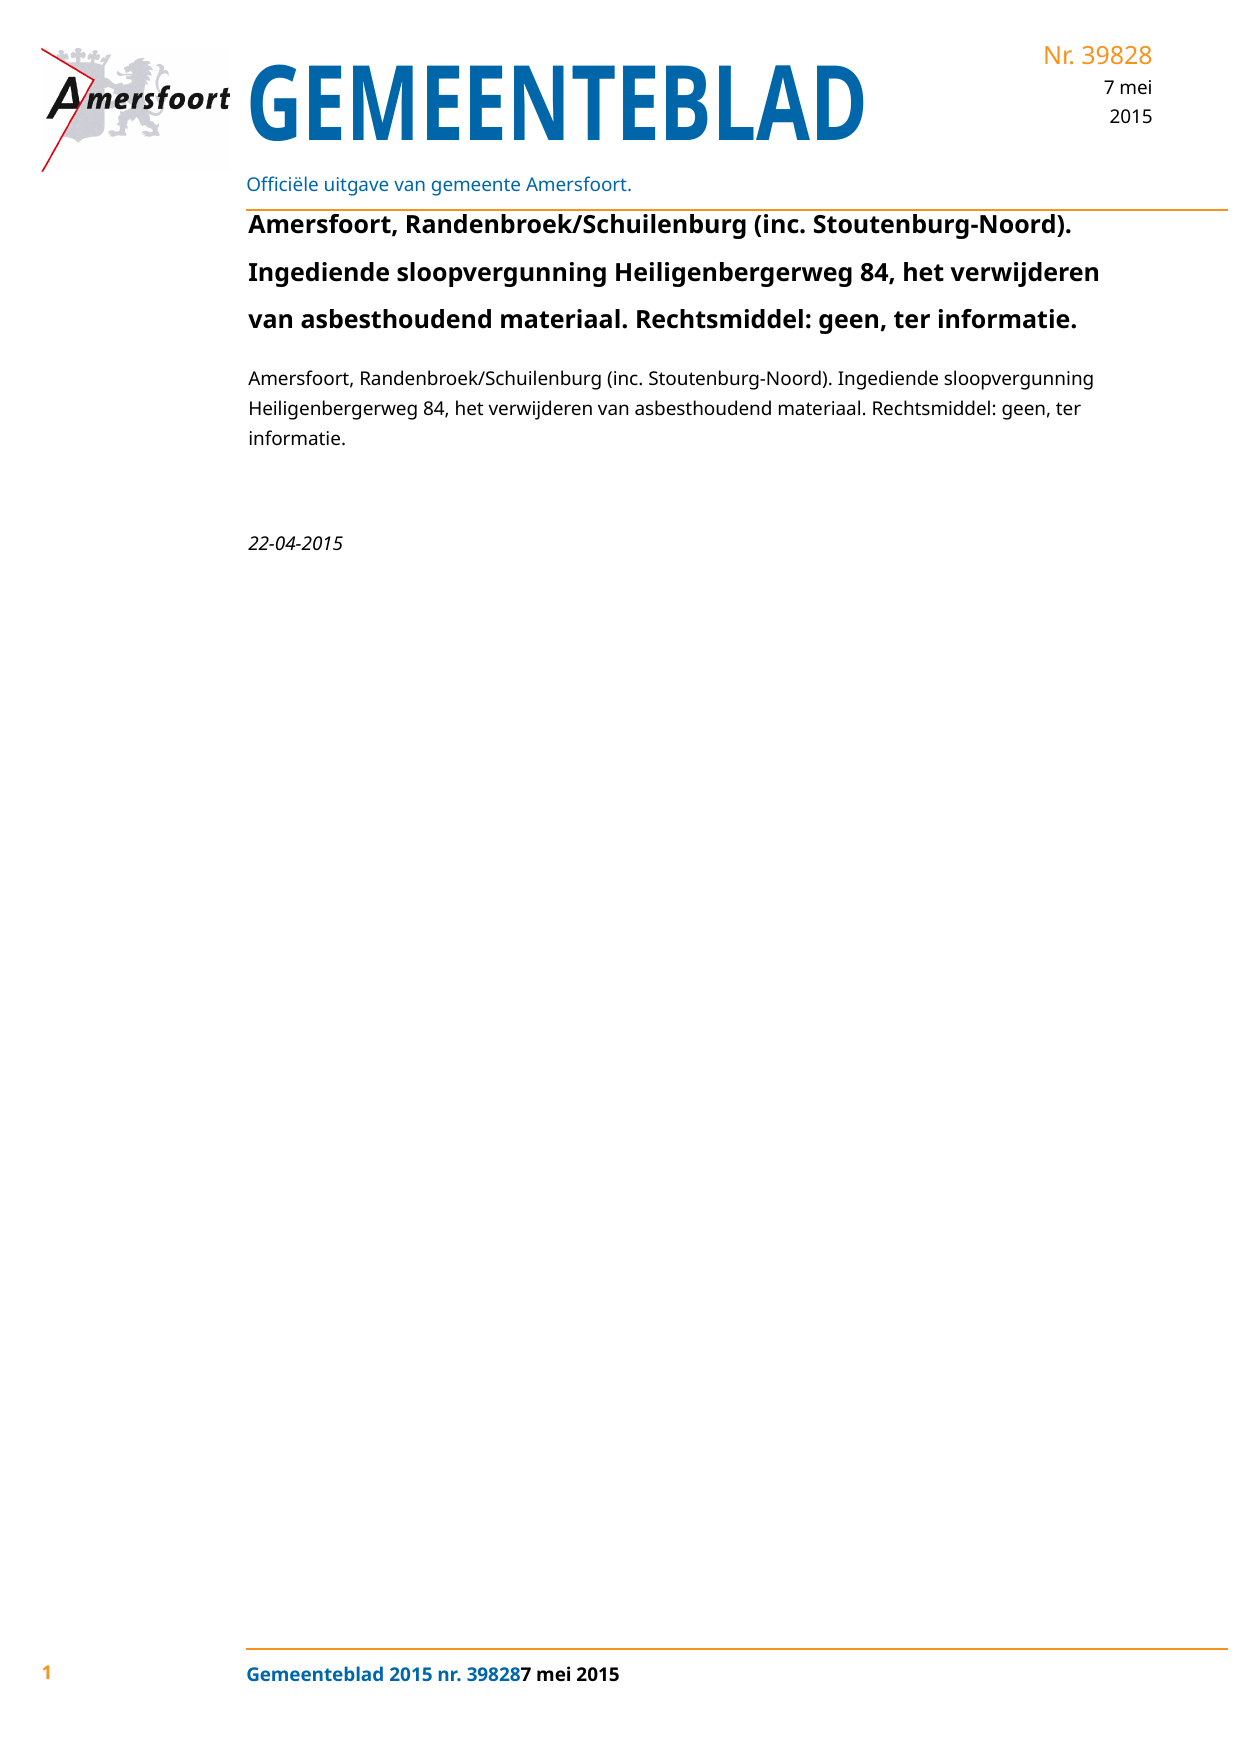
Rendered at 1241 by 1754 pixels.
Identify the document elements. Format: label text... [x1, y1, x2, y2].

text 22-04-2015 [248, 530, 1152, 556]
text Amersfoort, Randenbroek/Schuilenburg (inc. Stoutenburg-Noord). Ingediende sloopvergunning Heiligenbergerweg 84, het verwijderen van asbesthoudend materiaal. Rechtsmiddel: geen, ter informatie. [248, 366, 1152, 450]
picture [41, 47, 231, 172]
text Amersfoort, Randenbroek/Schuilenburg (inc. Stoutenburg-Noord). Ingediende sloopvergunning Heiligenbergerweg 84, het verwijderen van asbesthoudend materiaal. Rechtsmiddel: geen, ter informatie. [248, 211, 1152, 336]
